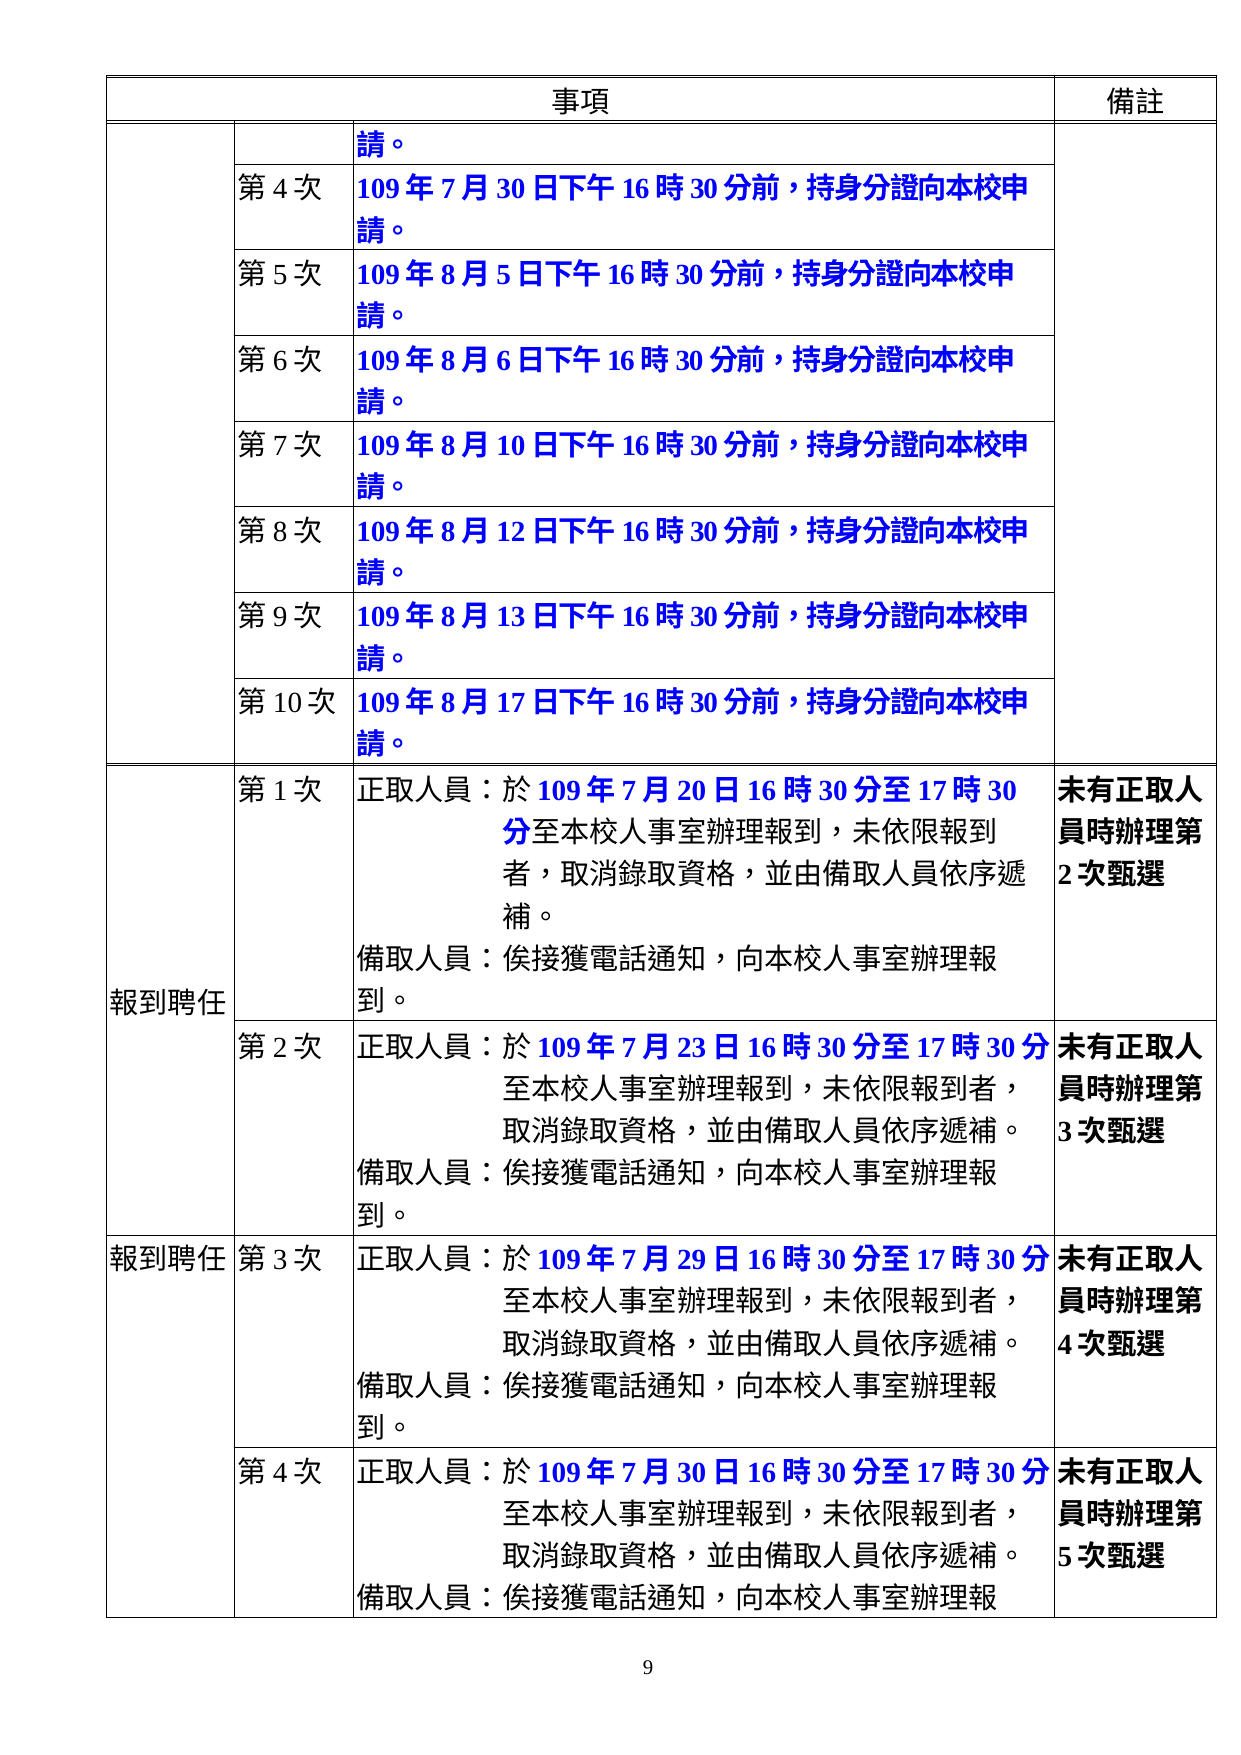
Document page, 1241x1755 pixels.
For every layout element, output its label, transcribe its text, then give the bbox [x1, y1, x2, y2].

table_cell 第4次 [235, 165, 353, 249]
table_cell 第4次 [235, 1448, 353, 1617]
table_cell 第9次 [235, 593, 353, 677]
table_cell 第10次 [235, 679, 353, 763]
table_cell 109年8月17日下午16 時30分前，持身分證向本校申請。 [354, 679, 1054, 763]
table_cell 109年8月5日下午16 時30分前，持身分證向本校申請。 [354, 250, 1054, 335]
table_cell 109年8月6日下午16 時30分前，持身分證向本校申請。 [354, 336, 1054, 421]
table_cell 未有正取人員時辦理第5次甄選 [1055, 1448, 1216, 1617]
table_cell 第8次 [235, 507, 353, 592]
table_cell 第5次 [235, 250, 353, 335]
table_cell 正取人員：於109年7月29日16時30分至17時30分至本校人事室辦理報到，未依限報到者，取消錄取資格，並由備取人員依序遞補。 備取人員：俟接獲電話通知，向本校人事室辦理報到。 [354, 1236, 1054, 1447]
table_cell 第7次 [235, 422, 353, 506]
table_cell 正取人員：於109年7月20日16 時30分至17時30分至本校人事室辦理報到，未依限報到者，取消錄取資格，並由備取人員依序遞補。 備取人員：俟接獲電話通知，向本校人事室辦理報到。 [354, 766, 1054, 1020]
table_cell 未有正取人員時辦理第4次甄選 [1055, 1236, 1216, 1447]
table_cell 109年7月30日下午16 時30分前，持身分證向本校申請。 [354, 165, 1054, 249]
table_cell 第6次 [235, 336, 353, 421]
table_cell 第1次 [235, 766, 353, 1020]
table_header 事項 [107, 78, 1054, 120]
table_cell 第3次 [235, 1236, 353, 1447]
table_cell 報到聘任 [107, 1236, 234, 1617]
table_cell 請。 [354, 124, 1054, 164]
table_cell 報到聘任 [107, 766, 234, 1234]
table_cell [235, 124, 353, 164]
table_header 備註 [1055, 78, 1216, 120]
table_cell 109年8月13日下午16 時30分前，持身分證向本校申請。 [354, 593, 1054, 677]
table_cell 正取人員：於109年7月30日16時30分至17時30分至本校人事室辦理報到，未依限報到者，取消錄取資格，並由備取人員依序遞補。 備取人員：俟接獲電話通知，向本校人事室辦理報 [354, 1448, 1054, 1617]
table_cell 未有正取人員時辦理第3次甄選 [1055, 1021, 1216, 1234]
table_cell [1055, 124, 1216, 763]
table_cell 109年8月12日下午16 時30分前，持身分證向本校申請。 [354, 507, 1054, 592]
table_cell [107, 124, 234, 763]
table_cell 正取人員：於109年7月23日16時30分至17時30分至本校人事室辦理報到，未依限報到者，取消錄取資格，並由備取人員依序遞補。 備取人員：俟接獲電話通知，向本校人事室辦理報到。 [354, 1021, 1054, 1234]
table_cell 未有正取人員時辦理第2次甄選 [1055, 766, 1216, 1020]
table_cell 109年8月10日下午16 時30分前，持身分證向本校申請。 [354, 422, 1054, 506]
table_cell 第2次 [235, 1021, 353, 1234]
